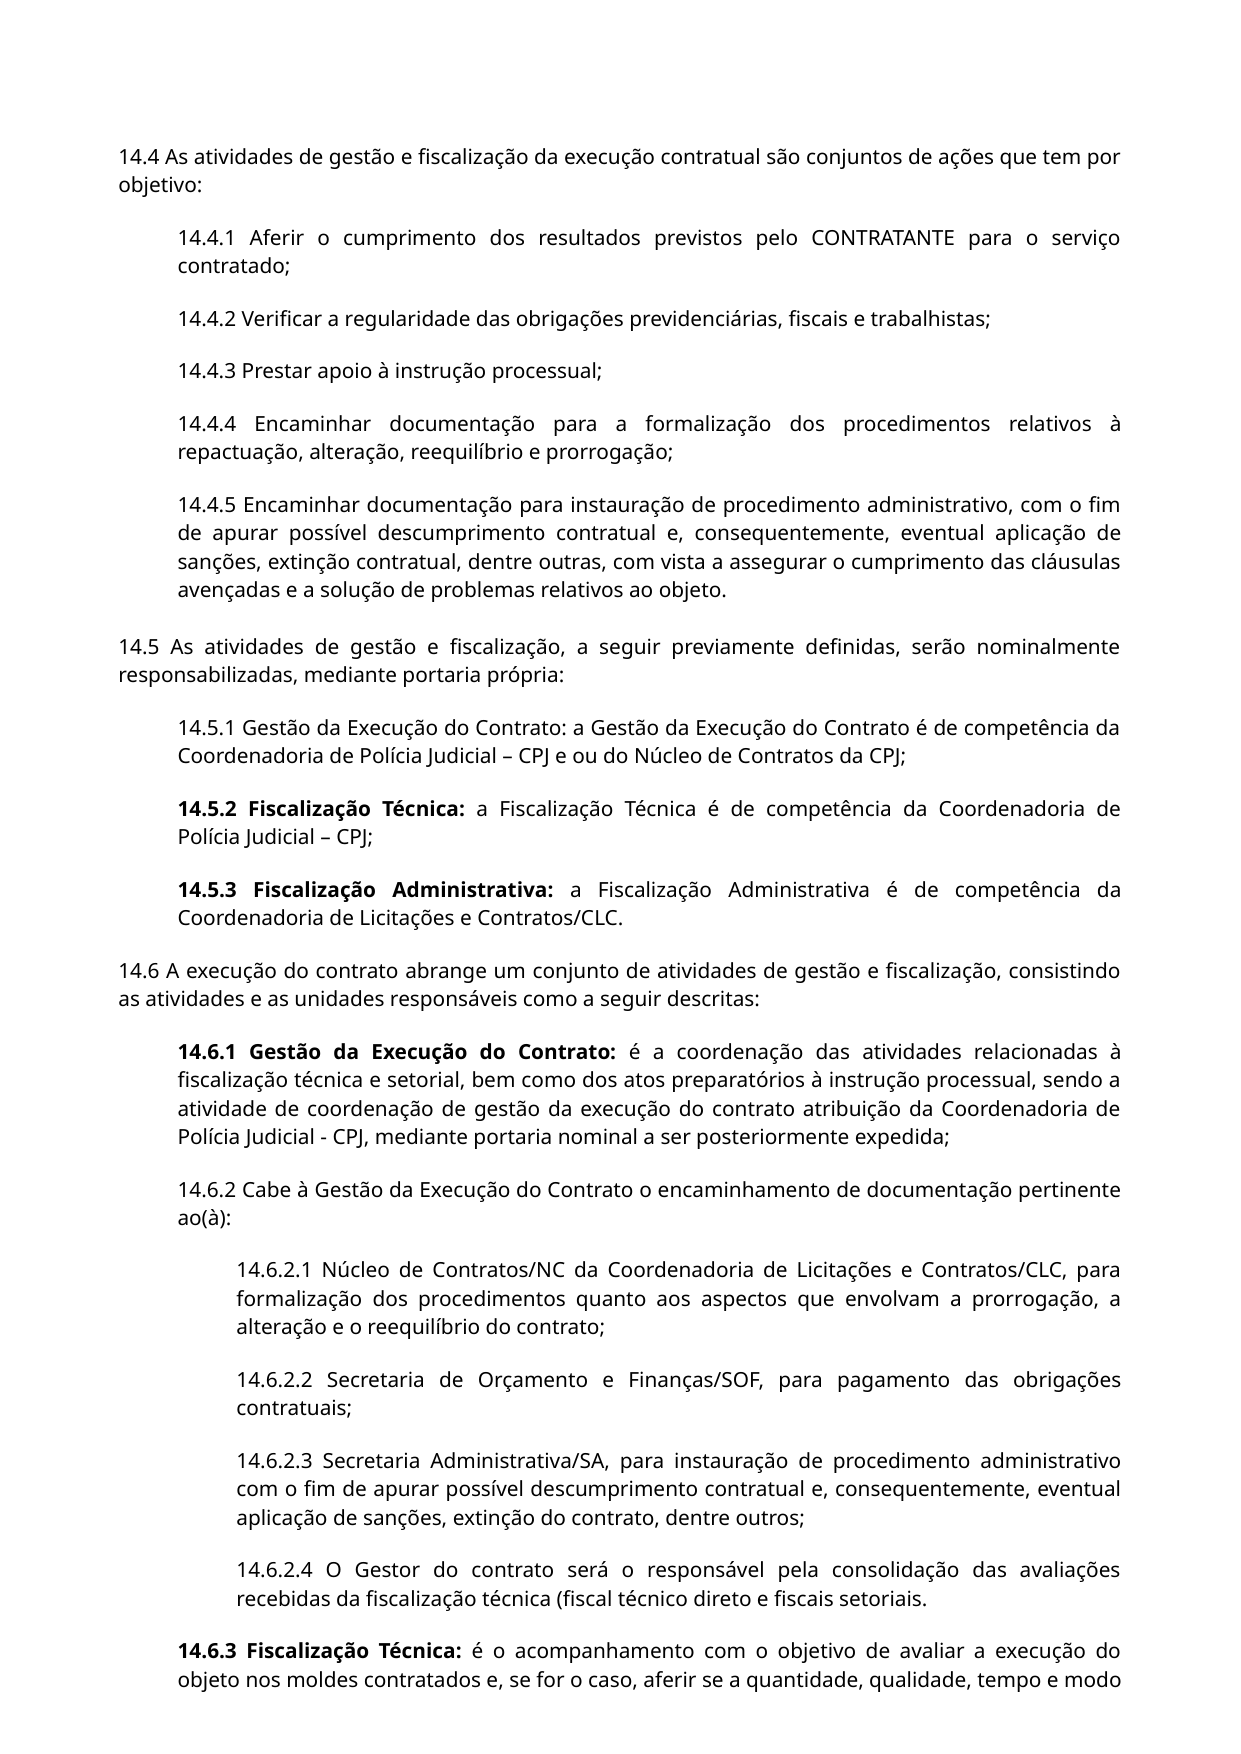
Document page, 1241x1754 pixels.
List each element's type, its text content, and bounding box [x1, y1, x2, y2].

text 14.6.2.4 O Gestor do contrato será o responsável pela consolidação das avaliações recebidas da fiscalização técnica (fiscal técnico direto e fiscais setoriais. [236, 1555, 1122, 1612]
text 14.5.3 Fiscalização Administrativa: a Fiscalização Administrativa é de competência da Coordenadoria de Licitações e Contratos/CLC. [177, 875, 1122, 932]
text 14.6.2.3 Secretaria Administrativa/SA, para instauração de procedimento administrativo com o fim de apurar possível descumprimento contratual e, consequentemente, eventual aplicação de sanções, extinção do contrato, dentre outros; [236, 1446, 1122, 1531]
text 14.4.1 Aferir o cumprimento dos resultados previstos pelo CONTRATANTE para o serviço contratado; [177, 223, 1122, 280]
text 14.5 As atividades de gestão e fiscalização, a seguir previamente definidas, serão nominalmente responsabilizadas, mediante portaria própria: [118, 632, 1122, 689]
text 14.4 As atividades de gestão e fiscalização da execução contratual são conjuntos de ações que tem por objetivo: [118, 142, 1122, 199]
text 14.6 A execução do contrato abrange um conjunto de atividades de gestão e fiscalização, consistindo as atividades e as unidades responsáveis como a seguir descritas: [118, 956, 1122, 1013]
text 14.6.2 Cabe à Gestão da Execução do Contrato o encaminhamento de documentação pertinente ao(à): [177, 1175, 1122, 1232]
text 14.4.2 Verificar a regularidade das obrigações previdenciárias, fiscais e trabalhistas; [177, 304, 1122, 332]
text 14.6.2.2 Secretaria de Orçamento e Finanças/SOF, para pagamento das obrigações contratuais; [236, 1365, 1122, 1422]
text 14.6.1 Gestão da Execução do Contrato: é a coordenação das atividades relacionadas à fiscalização técnica e setorial, bem como dos atos preparatórios à instrução processual, sendo a atividade de coordenação de gestão da execução do contrato atribuição da Coordenadoria de Polícia Judicial - CPJ, mediante portaria nominal a ser posteriormente expedida; [177, 1037, 1122, 1151]
text 14.4.5 Encaminhar documentação para instauração de procedimento administrativo, com o fim de apurar possível descumprimento contratual e, consequentemente, eventual aplicação de sanções, extinção contratual, dentre outras, com vista a assegurar o cumprimento das cláusulas avençadas e a solução de problemas relativos ao objeto. [177, 490, 1122, 604]
text 14.4.3 Prestar apoio à instrução processual; [177, 357, 1122, 385]
text 14.6.3 Fiscalização Técnica: é o acompanhamento com o objetivo de avaliar a execução do objeto nos moldes contratados e, se for o caso, aferir se a quantidade, qualidade, tempo e modo [177, 1636, 1122, 1693]
text 14.5.1 Gestão da Execução do Contrato: a Gestão da Execução do Contrato é de competência da Coordenadoria de Polícia Judicial – CPJ e ou do Núcleo de Contratos da CPJ; [177, 713, 1122, 770]
text 14.4.4 Encaminhar documentação para a formalização dos procedimentos relativos à repactuação, alteração, reequilíbrio e prorrogação; [177, 409, 1122, 466]
text 14.6.2.1 Núcleo de Contratos/NC da Coordenadoria de Licitações e Contratos/CLC, para formalização dos procedimentos quanto aos aspectos que envolvam a prorrogação, a alteração e o reequilíbrio do contrato; [236, 1256, 1122, 1341]
text 14.5.2 Fiscalização Técnica: a Fiscalização Técnica é de competência da Coordenadoria de Polícia Judicial – CPJ; [177, 794, 1122, 851]
